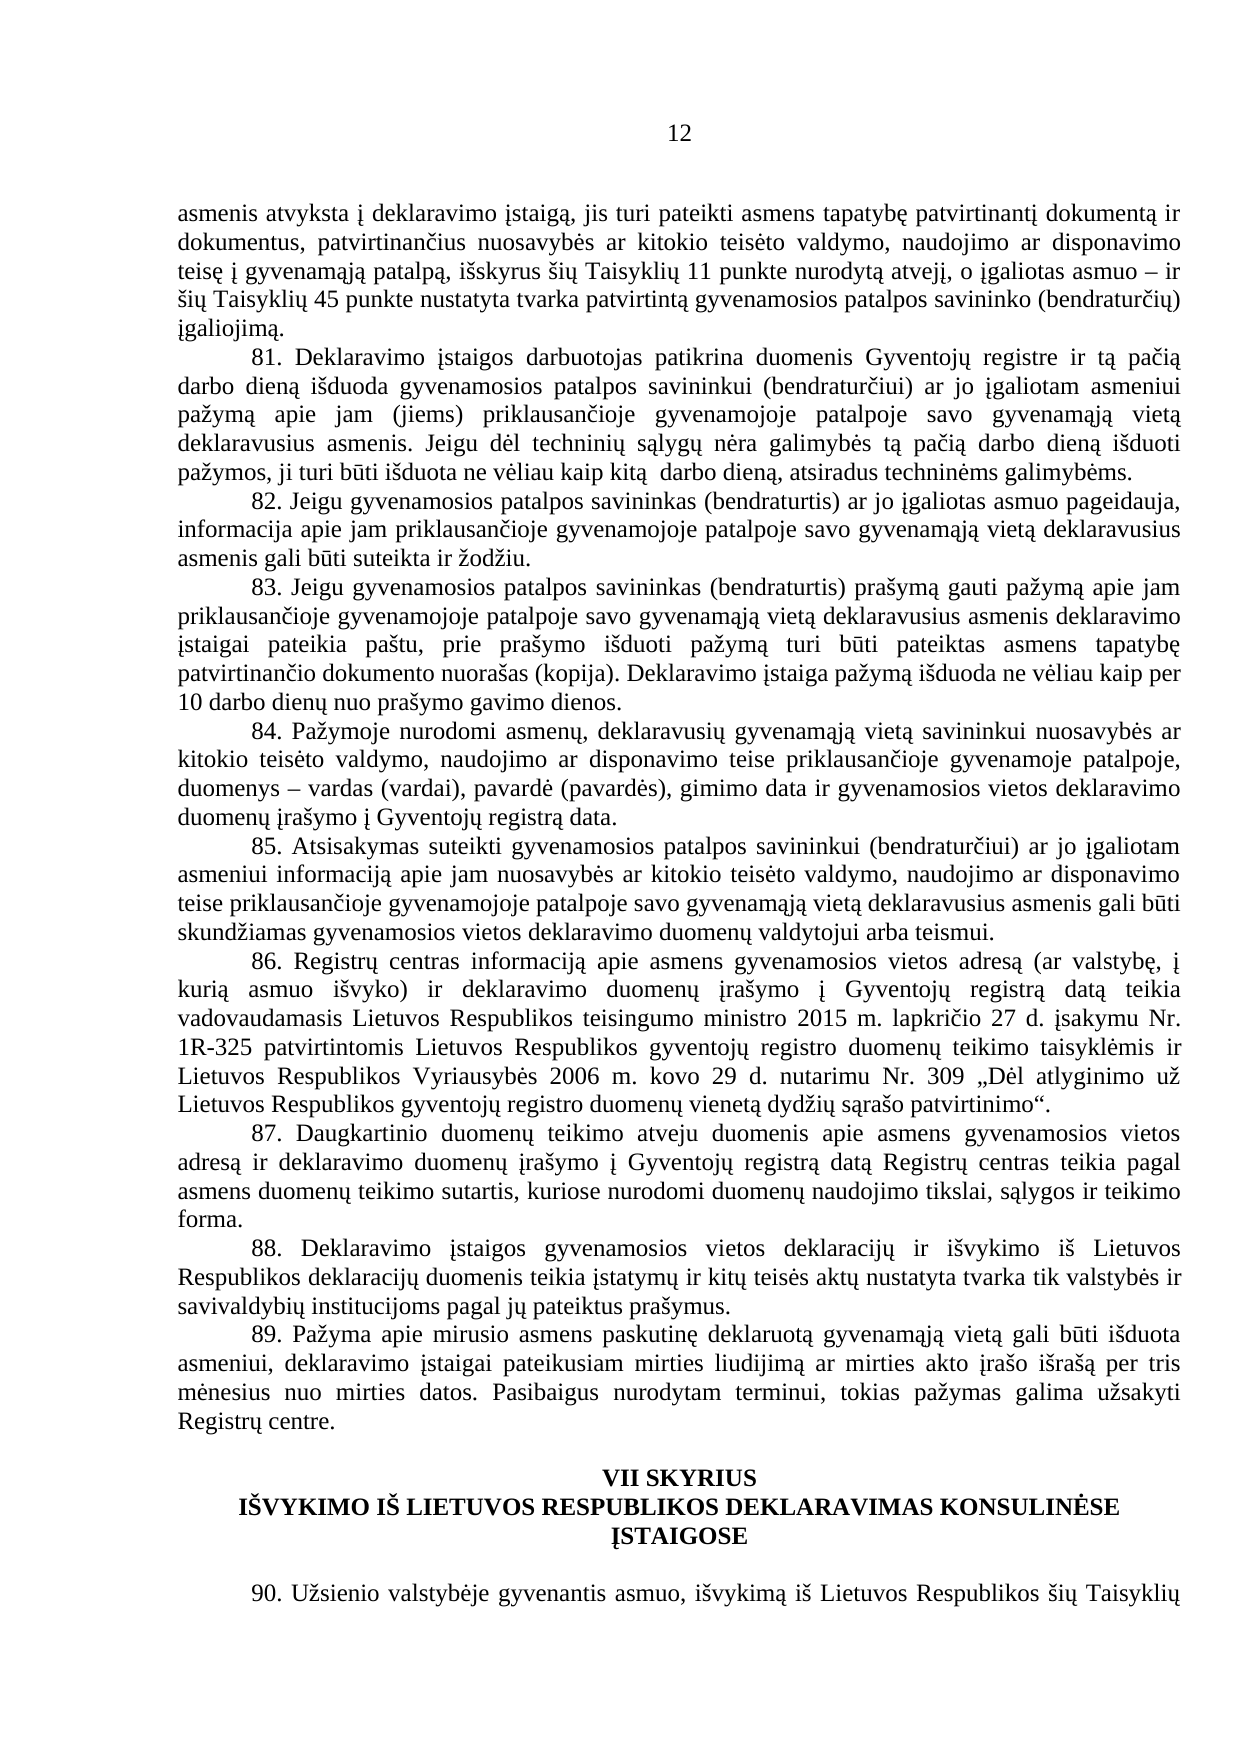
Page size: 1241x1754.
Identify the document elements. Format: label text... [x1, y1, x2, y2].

text 82. Jeigu gyvenamosios patalpos savininkas (bendraturtis) ar jo įgaliotas asmuo pageidauja, informacija apie jam priklausančioje gyvenamojoje patalpoje savo gyvenamąją vietą deklaravusius asmenis gali būti suteikta ir žodžiu. [177, 486, 1181, 572]
text 85. Atsisakymas suteikti gyvenamosios patalpos savininkui (bendraturčiui) ar jo įgaliotam asmeniui informaciją apie jam nuosavybės ar kitokio teisėto valdymo, naudojimo ar disponavimo teise priklausančioje gyvenamojoje patalpoje savo gyvenamąją vietą deklaravusius asmenis gali būti skundžiamas gyvenamosios vietos deklaravimo duomenų valdytojui arba teismui. [177, 831, 1181, 946]
text 86. Registrų centras informaciją apie asmens gyvenamosios vietos adresą (ar valstybę, į kurią asmuo išvyko) ir deklaravimo duomenų įrašymo į Gyventojų registrą datą teikia vadovaudamasis Lietuvos Respublikos teisingumo ministro 2015 m. lapkričio 27 d. įsakymu Nr. 1R-325 patvirtintomis Lietuvos Respublikos gyventojų registro duomenų teikimo taisyklėmis ir Lietuvos Respublikos Vyriausybės 2006 m. kovo 29 d. nutarimu Nr. 309 „Dėl atlyginimo už Lietuvos Respublikos gyventojų registro duomenų vienetą dydžių sąrašo patvirtinimo“. [177, 946, 1181, 1118]
text 88. Deklaravimo įstaigos gyvenamosios vietos deklaracijų ir išvykimo iš Lietuvos Respublikos deklaracijų duomenis teikia įstatymų ir kitų teisės aktų nustatyta tvarka tik valstybės ir savivaldybių institucijoms pagal jų pateiktus prašymus. [177, 1233, 1181, 1319]
text IŠVYKIMO IŠ LIETUVOS RESPUBLIKOS DEKLARAVIMAS KONSULINĖSE ĮSTAIGOSE [177, 1492, 1181, 1549]
text 81. Deklaravimo įstaigos darbuotojas patikrina duomenis Gyventojų registre ir tą pačią darbo dieną išduoda gyvenamosios patalpos savininkui (bendraturčiui) ar jo įgaliotam asmeniui pažymą apie jam (jiems) priklausančioje gyvenamojoje patalpoje savo gyvenamąją vietą deklaravusius asmenis. Jeigu dėl techninių sąlygų nėra galimybės tą pačią darbo dieną išduoti pažymos, ji turi būti išduota ne vėliau kaip kitą darbo dieną, atsiradus techninėms galimybėms. [177, 342, 1181, 486]
text 89. Pažyma apie mirusio asmens paskutinę deklaruotą gyvenamąją vietą gali būti išduota asmeniui, deklaravimo įstaigai pateikusiam mirties liudijimą ar mirties akto įrašo išrašą per tris mėnesius nuo mirties datos. Pasibaigus nurodytam terminui, tokias pažymas galima užsakyti Registrų centre. [177, 1319, 1181, 1434]
text 84. Pažymoje nurodomi asmenų, deklaravusių gyvenamąją vietą savininkui nuosavybės ar kitokio teisėto valdymo, naudojimo ar disponavimo teise priklausančioje gyvenamoje patalpoje, duomenys – vardas (vardai), pavardė (pavardės), gimimo data ir gyvenamosios vietos deklaravimo duomenų įrašymo į Gyventojų registrą data. [177, 716, 1181, 831]
text 87. Daugkartinio duomenų teikimo atveju duomenis apie asmens gyvenamosios vietos adresą ir deklaravimo duomenų įrašymo į Gyventojų registrą datą Registrų centras teikia pagal asmens duomenų teikimo sutartis, kuriose nurodomi duomenų naudojimo tikslai, sąlygos ir teikimo forma. [177, 1118, 1181, 1233]
text asmenis atvyksta į deklaravimo įstaigą, jis turi pateikti asmens tapatybę patvirtinantį dokumentą ir dokumentus, patvirtinančius nuosavybės ar kitokio teisėto valdymo, naudojimo ar disponavimo teisę į gyvenamąją patalpą, išskyrus šių Taisyklių 11 punkte nurodytą atvejį, o įgaliotas asmuo – ir šių Taisyklių 45 punkte nustatyta tvarka patvirtintą gyvenamosios patalpos savininko (bendraturčių) įgaliojimą. [177, 198, 1181, 342]
text VII SKYRIUS [177, 1463, 1181, 1492]
text 83. Jeigu gyvenamosios patalpos savininkas (bendraturtis) prašymą gauti pažymą apie jam priklausančioje gyvenamojoje patalpoje savo gyvenamąją vietą deklaravusius asmenis deklaravimo įstaigai pateikia paštu, prie prašymo išduoti pažymą turi būti pateiktas asmens tapatybę patvirtinančio dokumento nuorašas (kopija). Deklaravimo įstaiga pažymą išduoda ne vėliau kaip per 10 darbo dienų nuo prašymo gavimo dienos. [177, 572, 1181, 716]
text 90. Užsienio valstybėje gyvenantis asmuo, išvykimą iš Lietuvos Respublikos šių Taisyklių [177, 1578, 1181, 1607]
